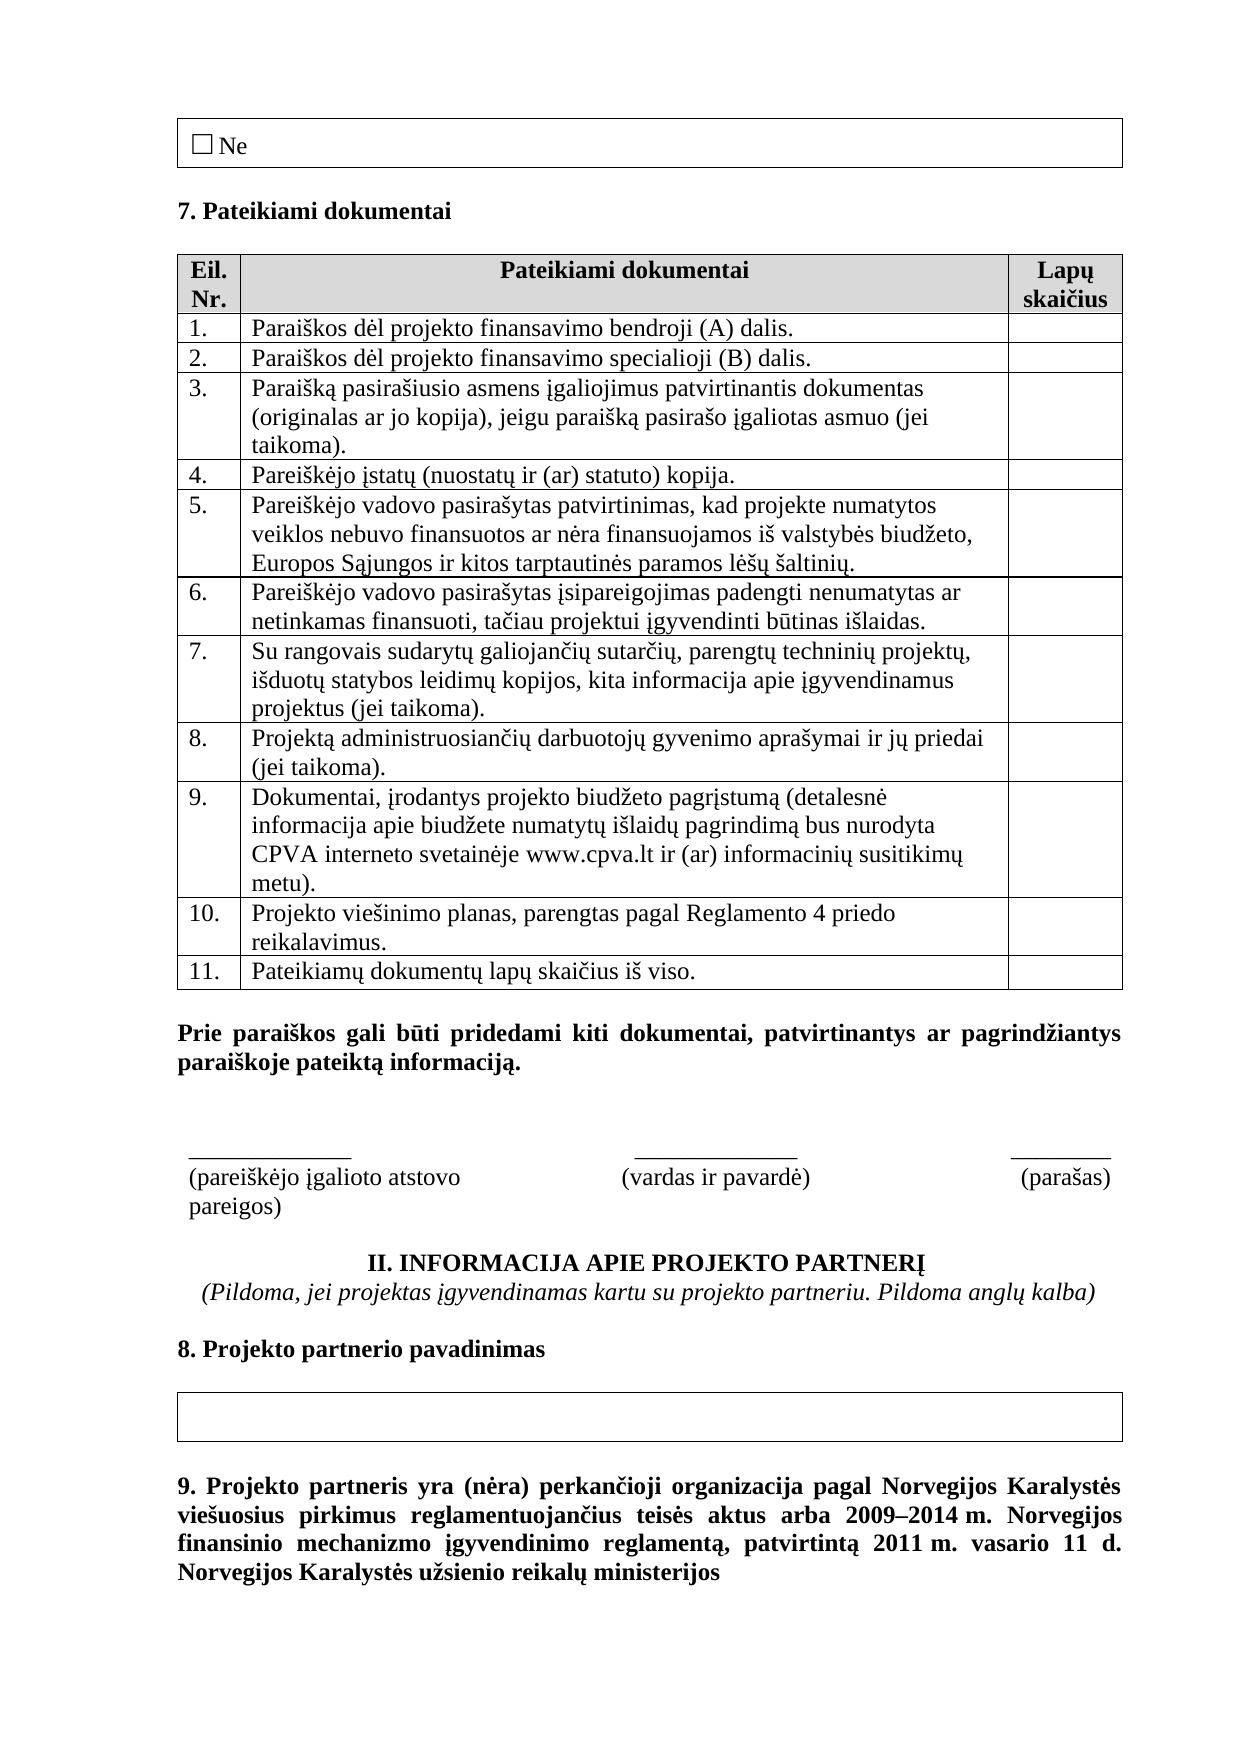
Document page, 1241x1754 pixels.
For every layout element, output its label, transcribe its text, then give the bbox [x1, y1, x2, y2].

table_cell 10. [178, 898, 240, 955]
table_cell [1009, 956, 1122, 988]
table_header Pateikiami dokumentai [241, 255, 1008, 312]
table_cell [1009, 578, 1122, 635]
text II. INFORMACIJA APIE PROJEKTO PARTNERĮ [177, 1248, 1122, 1277]
table_cell Pareiškėjo vadovo pasirašytas įsipareigojimas padengti nenumatytas ar netinkamas finansuoti, tačiau projektui įgyvendinti būtinas išlaidas. [241, 578, 1008, 635]
table_cell [1009, 490, 1122, 576]
table_cell 8. [178, 723, 240, 781]
text 7. Pateikiami dokumentai [177, 196, 1122, 225]
table_cell Su rangovais sudarytų galiojančių sutarčių, parengtų techninių projektų, išduotų statybos leidimų kopijos, kita informacija apie įgyvendinamus projektus (jei taikoma). [241, 636, 1008, 722]
table_cell [1009, 898, 1122, 955]
text 8. Projekto partnerio pavadinimas [177, 1334, 1122, 1363]
table_header [178, 1393, 1122, 1441]
table_cell 5. [178, 490, 240, 576]
table_header Eil. Nr. [178, 255, 240, 312]
table_cell Pateikiamų dokumentų lapų skaičius iš viso. [241, 956, 1008, 988]
table_header Lapų skaičius [1009, 255, 1122, 312]
table_cell Pareiškėjo įstatų (nuostatų ir (ar) statuto) kopija. [241, 460, 1008, 489]
table_cell [1009, 782, 1122, 897]
table_cell 7. [178, 636, 240, 722]
table_cell Paraišką pasirašiusio asmens įgaliojimus patvirtinantis dokumentas (originalas ar jo kopija), jeigu paraišką pasirašo įgaliotas asmuo (jei taikoma). [241, 373, 1008, 459]
table_header _____________ (vardas ir pavardė) [493, 1133, 938, 1219]
table_cell 3. [178, 373, 240, 459]
table_cell Projekto viešinimo planas, parengtas pagal Reglamento 4 priedo reikalavimus. [241, 898, 1008, 955]
table_cell [1009, 314, 1122, 342]
table_cell [1009, 373, 1122, 459]
text 9. Projekto partneris yra (nėra) perkančioji organizacija pagal Norvegijos Karalystės viešuosius pirkimus reglamentuojančius teisės aktus arba 2009–2014 m. Norvegijos finansinio mechanizmo įgyvendinimo reglamentą, patvirtintą 2011 m. vasario 11 d. Norvegijos Karalystės užsienio reikalų ministerijos [177, 1471, 1122, 1586]
table_cell □ Ne [178, 119, 388, 167]
table_cell Projektą administruosiančių darbuotojų gyvenimo aprašymai ir jų priedai (jei taikoma). [241, 723, 1008, 781]
table_header _____________ (pareiškėjo įgalioto atstovo pareigos) [177, 1133, 493, 1219]
table_cell [1009, 723, 1122, 781]
table_cell [1009, 636, 1122, 722]
text Prie paraiškos gali būti pridedami kiti dokumentai, patvirtinantys ar pagrindžiantys paraiškoje pateiktą informaciją. [177, 1018, 1122, 1076]
table_cell Dokumentai, įrodantys projekto biudžeto pagrįstumą (detalesnė informacija apie biudžete numatytų išlaidų pagrindimą bus nurodyta CPVA interneto svetainėje www.cpva.lt ir (ar) informacinių susitikimų metu). [241, 782, 1008, 897]
table_header ________ (parašas) [939, 1133, 1122, 1219]
table_cell 9. [178, 782, 240, 897]
table_cell Pareiškėjo vadovo pasirašytas patvirtinimas, kad projekte numatytos veiklos nebuvo finansuotos ar nėra finansuojamos iš valstybės biudžeto, Europos Sąjungos ir kitos tarptautinės paramos lėšų šaltinių. [241, 490, 1008, 576]
table_cell [1009, 343, 1122, 372]
table_cell 4. [178, 460, 240, 489]
table_cell [389, 119, 1122, 167]
table_cell Paraiškos dėl projekto finansavimo specialioji (B) dalis. [241, 343, 1008, 372]
table_cell 1. [178, 314, 240, 342]
table_cell 11. [178, 956, 240, 988]
table_cell Paraiškos dėl projekto finansavimo bendroji (A) dalis. [241, 314, 1008, 342]
table_cell 6. [178, 578, 240, 635]
table_cell 2. [178, 343, 240, 372]
table_cell [1009, 460, 1122, 489]
text (Pildoma, jei projektas įgyvendinamas kartu su projekto partneriu. Pildoma anglų kalba) [177, 1277, 1122, 1306]
